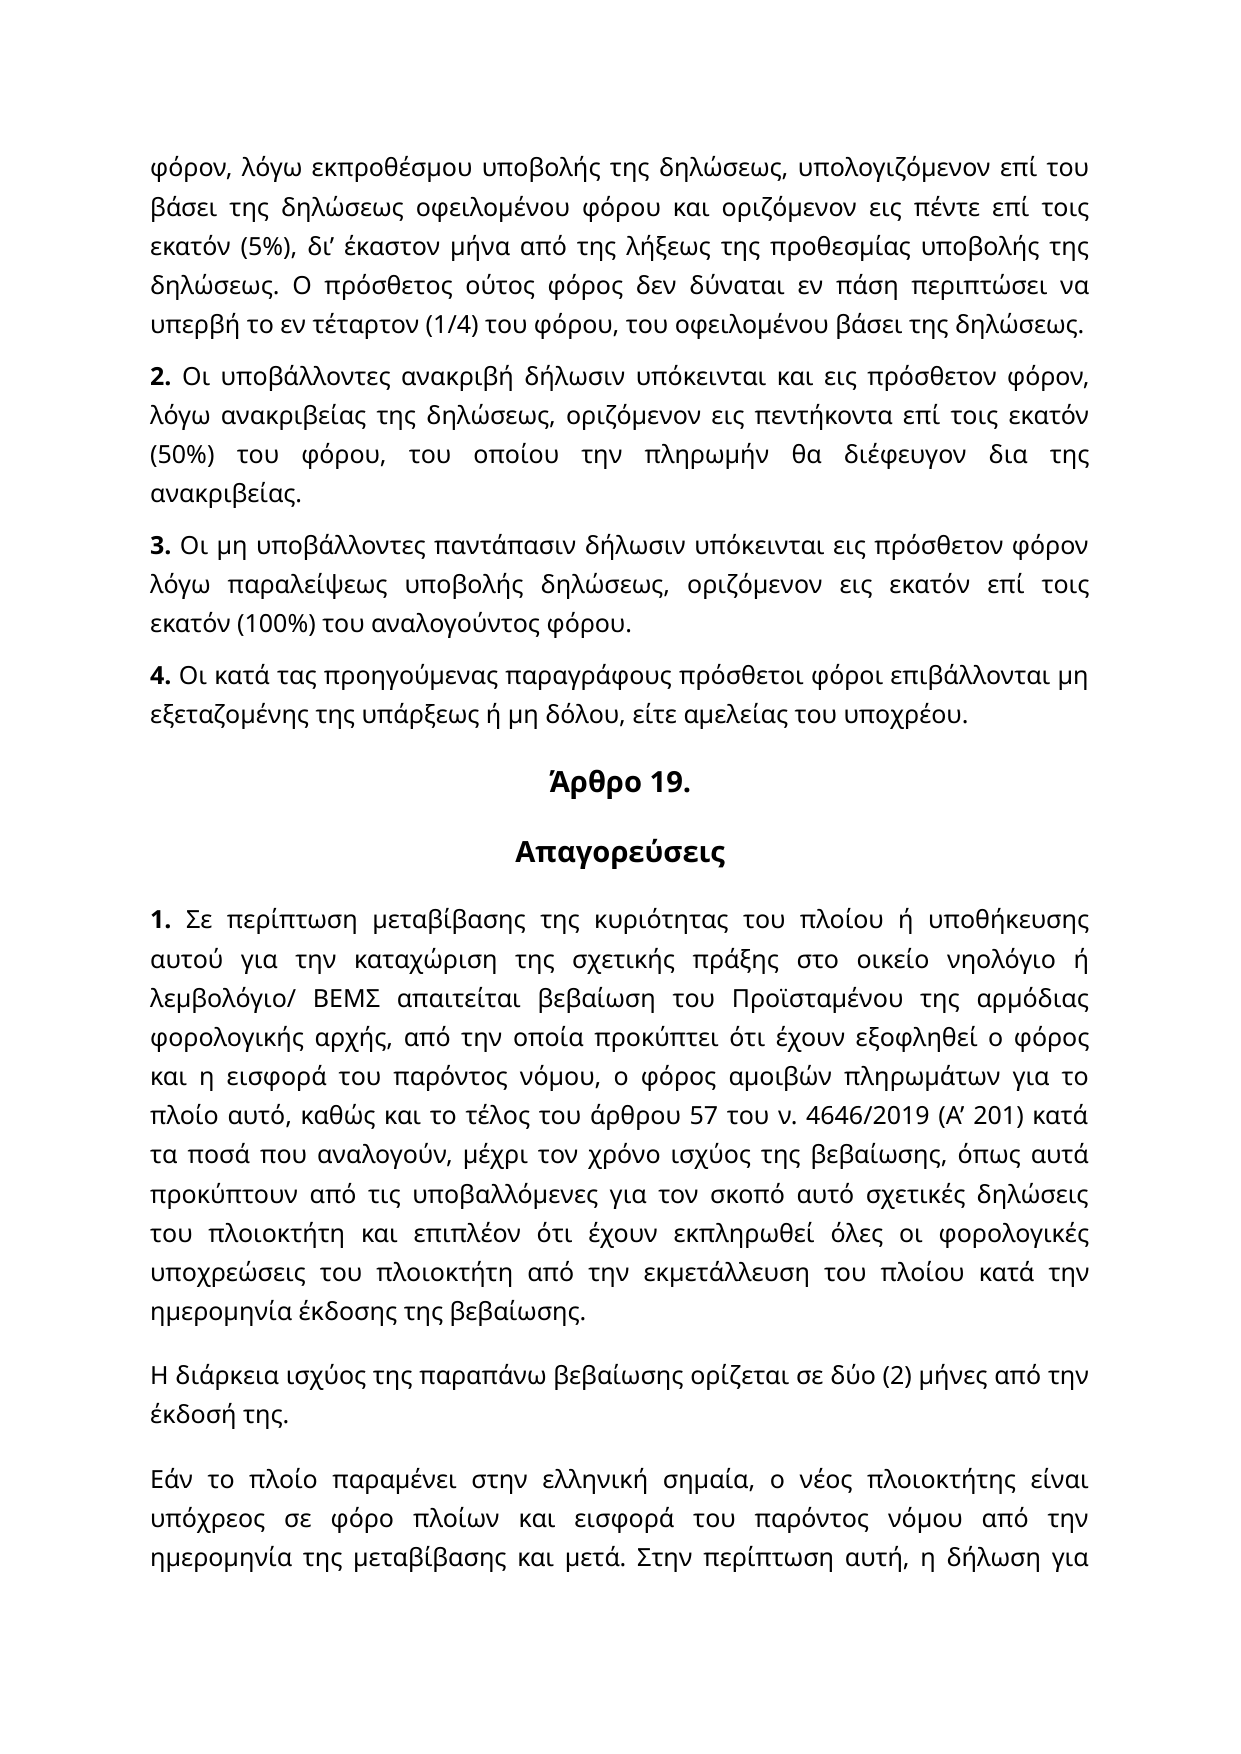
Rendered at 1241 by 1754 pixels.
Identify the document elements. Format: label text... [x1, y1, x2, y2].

text φόρον, λόγω εκπροθέσμου υποβολής της δηλώσεως, υπολογιζόμενον επί του βάσει της δηλώσεως οφειλομένου φόρου και οριζόμενον εις πέντε επί τοις εκατόν (5%), δι’ έκαστον μήνα από της λήξεως της προθεσμίας υποβολής της δηλώσεως. Ο πρόσθετος ούτος φόρος δεν δύναται εν πάση περιπτώσει να υπερβή το εν τέταρτον (1/4) του φόρου, του οφειλομένου βάσει της δηλώσεως. [150, 150, 1090, 341]
text Η διάρκεια ισχύος της παραπάνω βεβαίωσης ορίζεται σε δύο (2) μήνες από την έκδοσή της. [150, 1358, 1090, 1431]
text 1. Σε περίπτωση μεταβίβασης της κυριότητας του πλοίου ή υποθήκευσης αυτού για την καταχώριση της σχετικής πράξης στο οικείο νηολόγιο ή λεμβολόγιο/ ΒΕΜΣ απαιτείται βεβαίωση του Προϊσταμένου της αρμόδιας φορολογικής αρχής, από την οποία προκύπτει ότι έχουν εξοφληθεί ο φόρος και η εισφορά του παρόντος νόμου, ο φόρος αμοιβών πληρωμάτων για το πλοίο αυτό, καθώς και το τέλος του άρθρου 57 του ν. 4646/2019 (Α’ 201) κατά τα ποσά που αναλογούν, μέχρι τον χρόνο ισχύος της βεβαίωσης, όπως αυτά προκύπτουν από τις υποβαλλόμενες για τον σκοπό αυτό σχετικές δηλώσεις του πλοιοκτήτη και επιπλέον ότι έχουν εκπληρωθεί όλες οι φορολογικές υποχρεώσεις του πλοιοκτήτη από την εκμετάλλευση του πλοίου κατά την ημερομηνία έκδοσης της βεβαίωσης. [150, 902, 1090, 1328]
text 2. Οι υποβάλλοντες ανακριβή δήλωσιν υπόκεινται και εις πρόσθετον φόρον, λόγω ανακριβείας της δηλώσεως, οριζόμενον εις πεντήκοντα επί τοις εκατόν (50%) του φόρου, του οποίου την πληρωμήν θα διέφευγον δια της ανακριβείας. [150, 358, 1090, 510]
subtitle Άρθρο 19. [150, 761, 1090, 801]
text Εάν το πλοίο παραμένει στην ελληνική σημαία, ο νέος πλοιοκτήτης είναι υπόχρεος σε φόρο πλοίων και εισφορά του παρόντος νόμου από την ημερομηνία της μεταβίβασης και μετά. Στην περίπτωση αυτή, η δήλωση για [150, 1461, 1090, 1574]
subtitle Απαγορεύσεις [150, 831, 1090, 871]
text 4. Οι κατά τας προηγούμενας παραγράφους πρόσθετοι φόροι επιβάλλονται μη εξεταζομένης της υπάρξεως ή μη δόλου, είτε αμελείας του υποχρέου. [150, 657, 1090, 731]
text 3. Οι μη υποβάλλοντες παντάπασιν δήλωσιν υπόκεινται εις πρόσθετον φόρον λόγω παραλείψεως υποβολής δηλώσεως, οριζόμενον εις εκατόν επί τοις εκατόν (100%) του αναλογούντος φόρου. [150, 527, 1090, 640]
